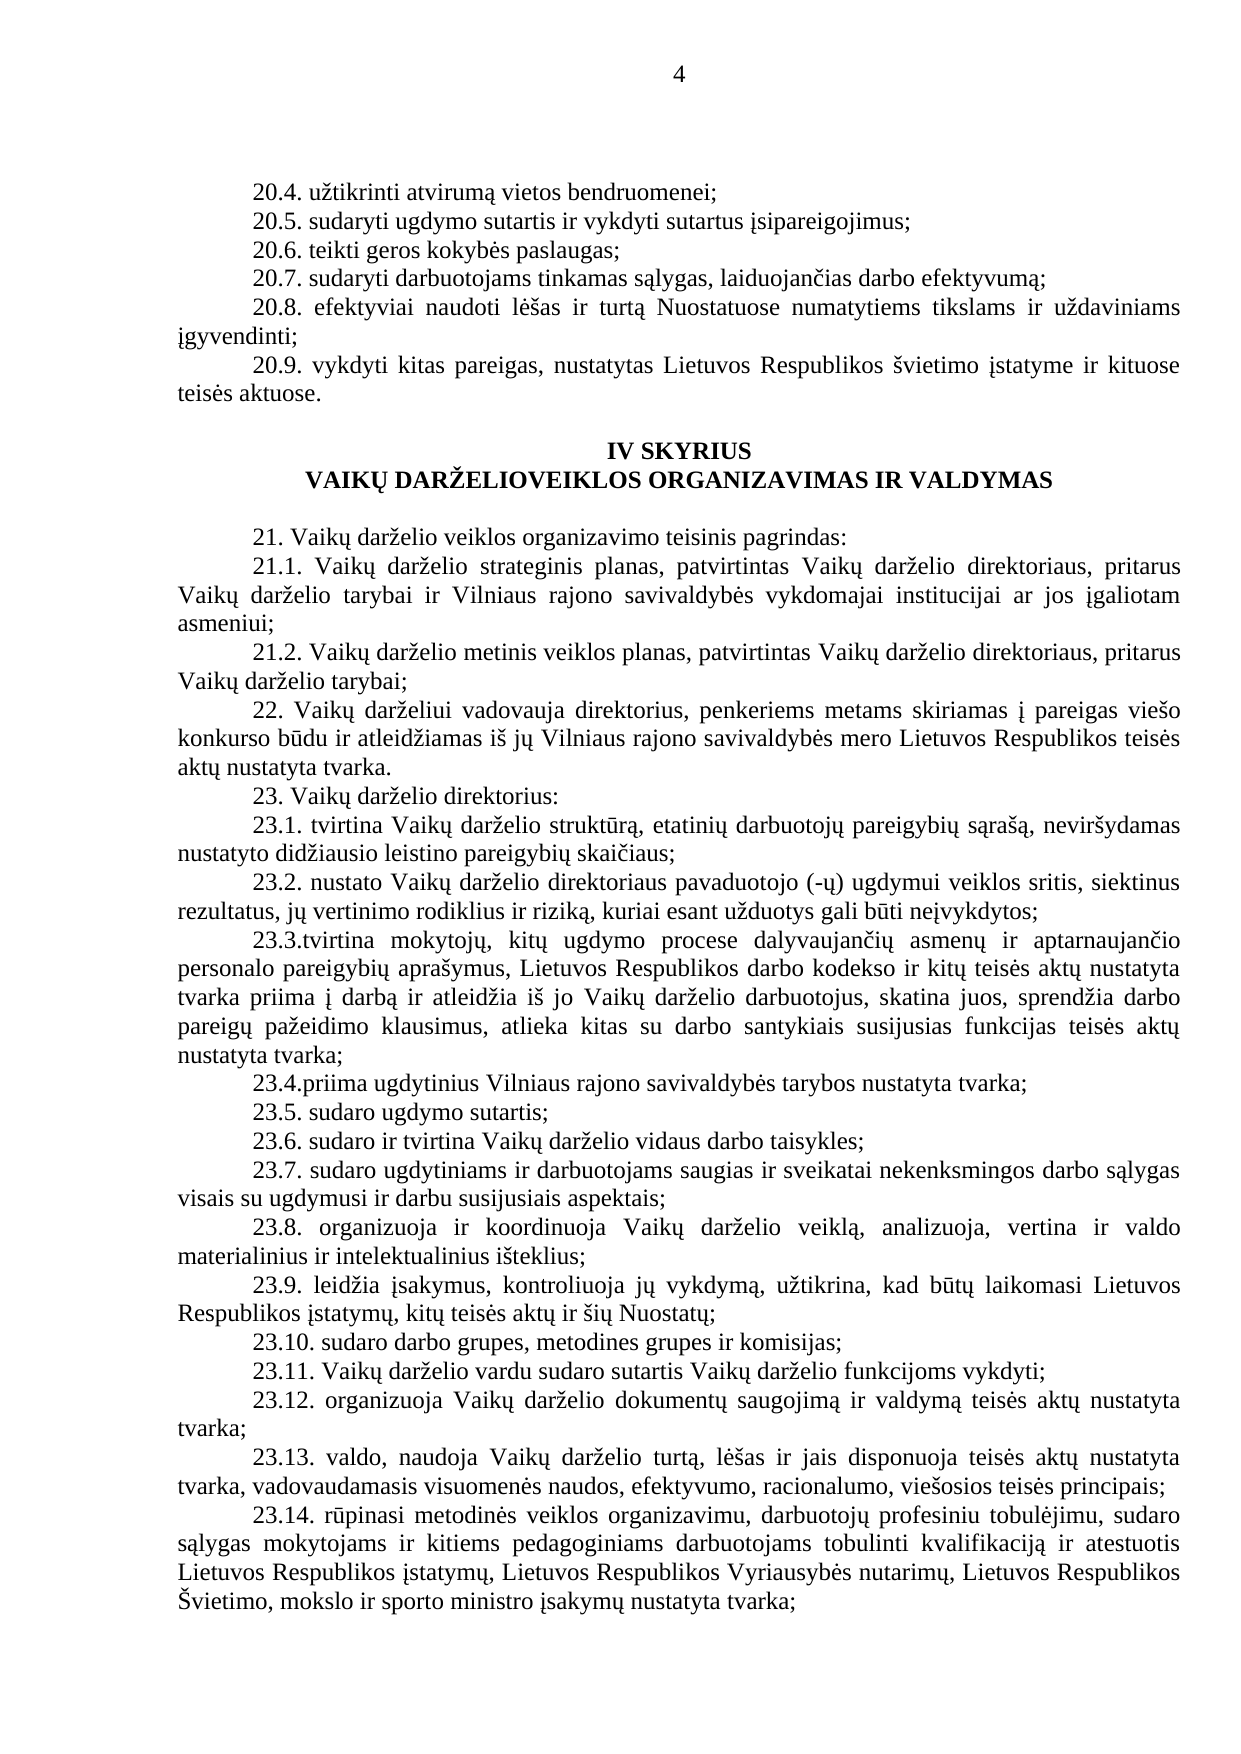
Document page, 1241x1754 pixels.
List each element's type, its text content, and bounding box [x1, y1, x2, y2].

text 20.9. vykdyti kitas pareigas, nustatytas Lietuvos Respublikos švietimo įstatyme ir kituose teisės aktuose. [177, 350, 1181, 407]
text 23.12. organizuoja Vaikų darželio dokumentų saugojimą ir valdymą teisės aktų nustatyta tvarka; [177, 1385, 1181, 1442]
text 21. Vaikų darželio veiklos organizavimo teisinis pagrindas: [177, 522, 1181, 551]
text 23.13. valdo, naudoja Vaikų darželio turtą, lėšas ir jais disponuoja teisės aktų nustatyta tvarka, vadovaudamasis visuomenės naudos, efektyvumo, racionalumo, viešosios teisės principais; [177, 1442, 1181, 1500]
text 23.7. sudaro ugdytiniams ir darbuotojams saugias ir sveikatai nekenksmingos darbo sąlygas visais su ugdymusi ir darbu susijusiais aspektais; [177, 1155, 1181, 1212]
text 23.9. leidžia įsakymus, kontroliuoja jų vykdymą, užtikrina, kad būtų laikomasi Lietuvos Respublikos įstatymų, kitų teisės aktų ir šių Nuostatų; [177, 1270, 1181, 1327]
text 23.1. tvirtina Vaikų darželio struktūrą, etatinių darbuotojų pareigybių sąrašą, neviršydamas nustatyto didžiausio leistino pareigybių skaičiaus; [177, 810, 1181, 867]
text 23.8. organizuoja ir koordinuoja Vaikų darželio veiklą, analizuoja, vertina ir valdo materialinius ir intelektualinius išteklius; [177, 1212, 1181, 1270]
text 23.5. sudaro ugdymo sutartis; [177, 1097, 1181, 1126]
text IV SKYRIUS [177, 436, 1181, 465]
text 20.8. efektyviai naudoti lėšas ir turtą Nuostatuose numatytiems tikslams ir uždaviniams įgyvendinti; [177, 292, 1181, 350]
text 23.14. rūpinasi metodinės veiklos organizavimu, darbuotojų profesiniu tobulėjimu, sudaro sąlygas mokytojams ir kitiems pedagoginiams darbuotojams tobulinti kvalifikaciją ir atestuotis Lietuvos Respublikos įstatymų, Lietuvos Respublikos Vyriausybės nutarimų, Lietuvos Respublikos Švietimo, mokslo ir sporto ministro įsakymų nustatyta tvarka; [177, 1500, 1181, 1615]
text 20.7. sudaryti darbuotojams tinkamas sąlygas, laiduojančias darbo efektyvumą; [177, 263, 1181, 292]
text 21.1. Vaikų darželio strateginis planas, patvirtintas Vaikų darželio direktoriaus, pritarus Vaikų darželio tarybai ir Vilniaus rajono savivaldybės vykdomajai institucijai ar jos įgaliotam asmeniui; [177, 551, 1181, 637]
text 23.11. Vaikų darželio vardu sudaro sutartis Vaikų darželio funkcijoms vykdyti; [177, 1356, 1181, 1385]
text 23.10. sudaro darbo grupes, metodines grupes ir komisijas; [177, 1327, 1181, 1356]
text 20.5. sudaryti ugdymo sutartis ir vykdyti sutartus įsipareigojimus; [177, 206, 1181, 235]
text 20.6. teikti geros kokybės paslaugas; [177, 235, 1181, 263]
text 23. Vaikų darželio direktorius: [177, 781, 1181, 810]
text 23.2. nustato Vaikų darželio direktoriaus pavaduotojo (-ų) ugdymui veiklos sritis, siektinus rezultatus, jų vertinimo rodiklius ir riziką, kuriai esant užduotys gali būti neįvykdytos; [177, 867, 1181, 925]
text VAIKŲ DARŽELIOVEIKLOS ORGANIZAVIMAS IR VALDYMAS [177, 465, 1181, 493]
text 23.6. sudaro ir tvirtina Vaikų darželio vidaus darbo taisykles; [177, 1126, 1181, 1155]
text 22. Vaikų darželiui vadovauja direktorius, penkeriems metams skiriamas į pareigas viešo konkurso būdu ir atleidžiamas iš jų Vilniaus rajono savivaldybės mero Lietuvos Respublikos teisės aktų nustatyta tvarka. [177, 695, 1181, 781]
text 20.4. užtikrinti atvirumą vietos bendruomenei; [177, 177, 1181, 206]
text 23.4.priima ugdytinius Vilniaus rajono savivaldybės tarybos nustatyta tvarka; [177, 1068, 1181, 1097]
text 21.2. Vaikų darželio metinis veiklos planas, patvirtintas Vaikų darželio direktoriaus, pritarus Vaikų darželio tarybai; [177, 637, 1181, 695]
text 23.3.tvirtina mokytojų, kitų ugdymo procese dalyvaujančių asmenų ir aptarnaujančio personalo pareigybių aprašymus, Lietuvos Respublikos darbo kodekso ir kitų teisės aktų nustatyta tvarka priima į darbą ir atleidžia iš jo Vaikų darželio darbuotojus, skatina juos, sprendžia darbo pareigų pažeidimo klausimus, atlieka kitas su darbo santykiais susijusias funkcijas teisės aktų nustatyta tvarka; [177, 925, 1181, 1068]
